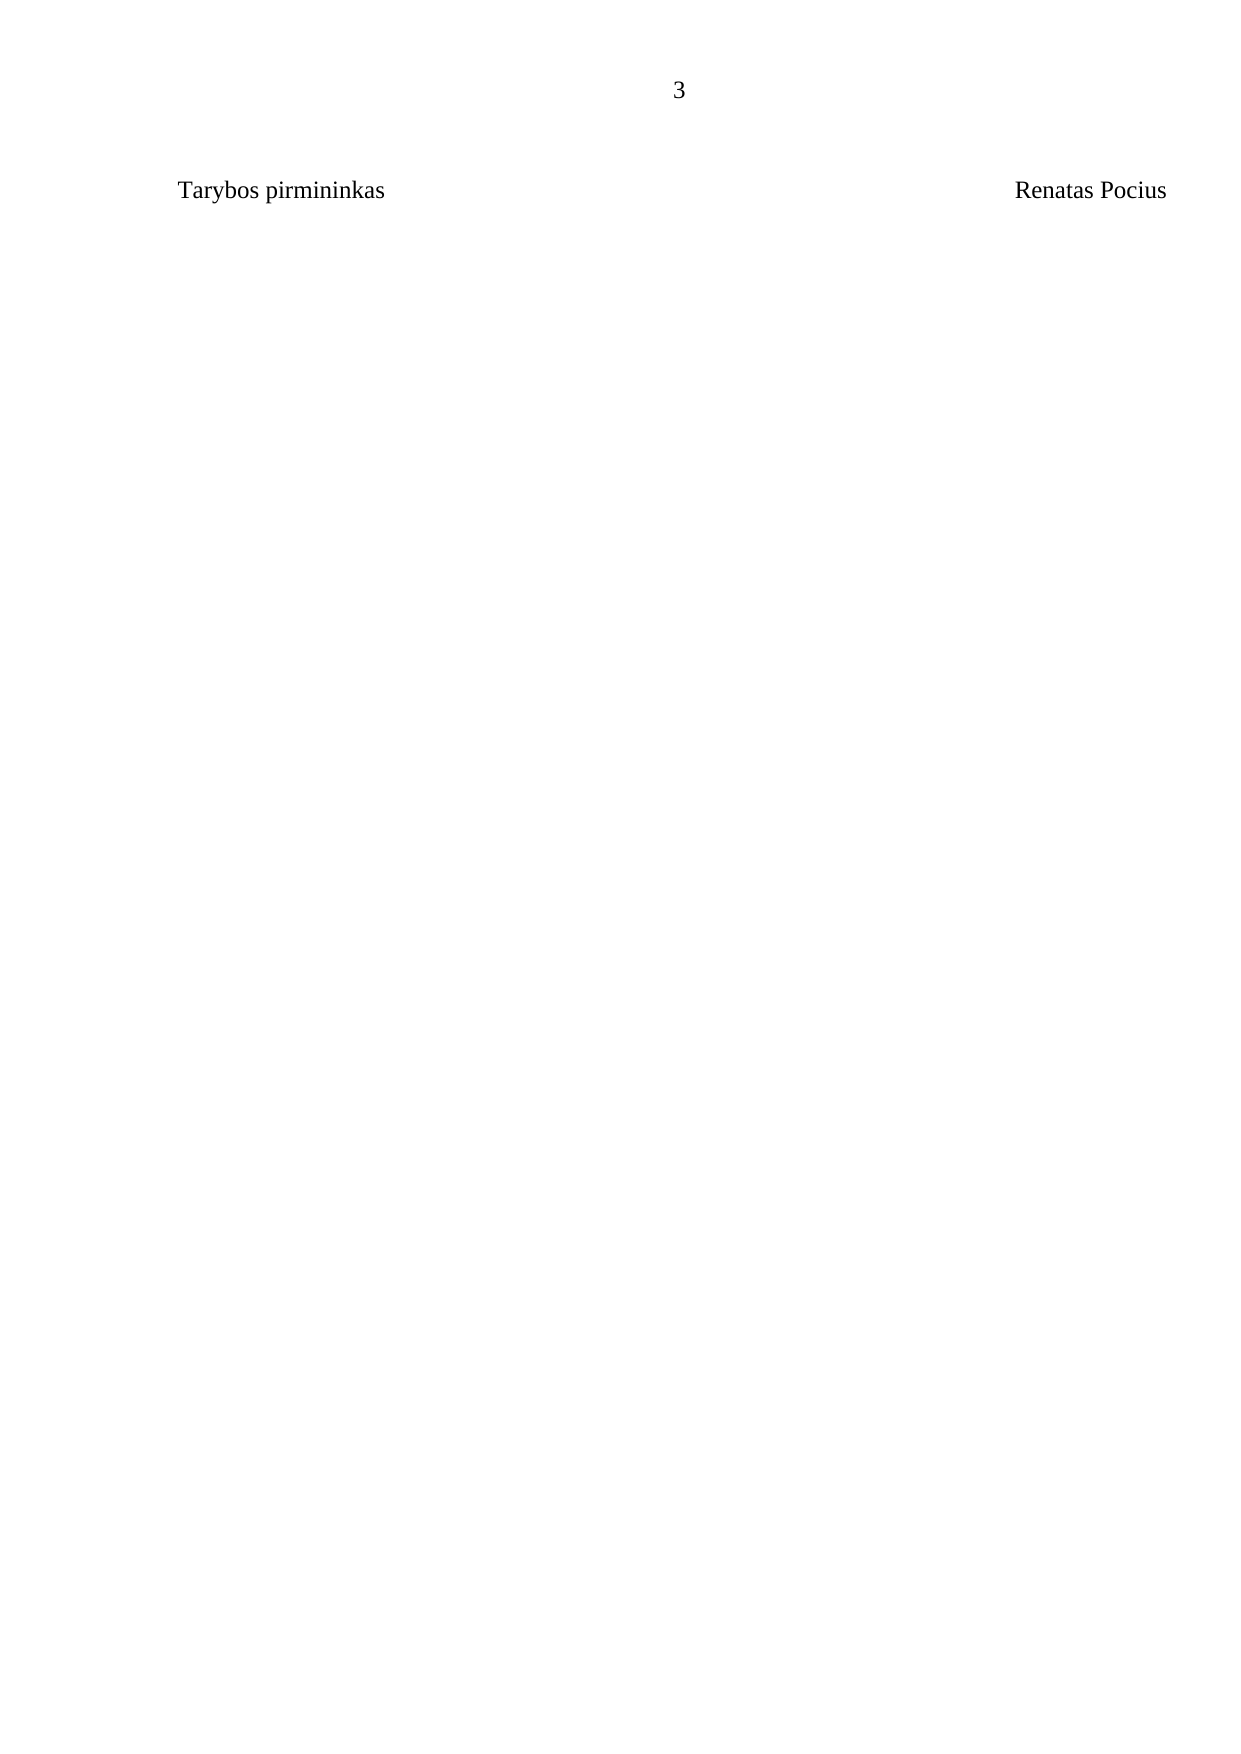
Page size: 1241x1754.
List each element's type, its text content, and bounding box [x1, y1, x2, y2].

text Tarybos pirmininkas Renatas Pocius [177, 176, 1181, 204]
